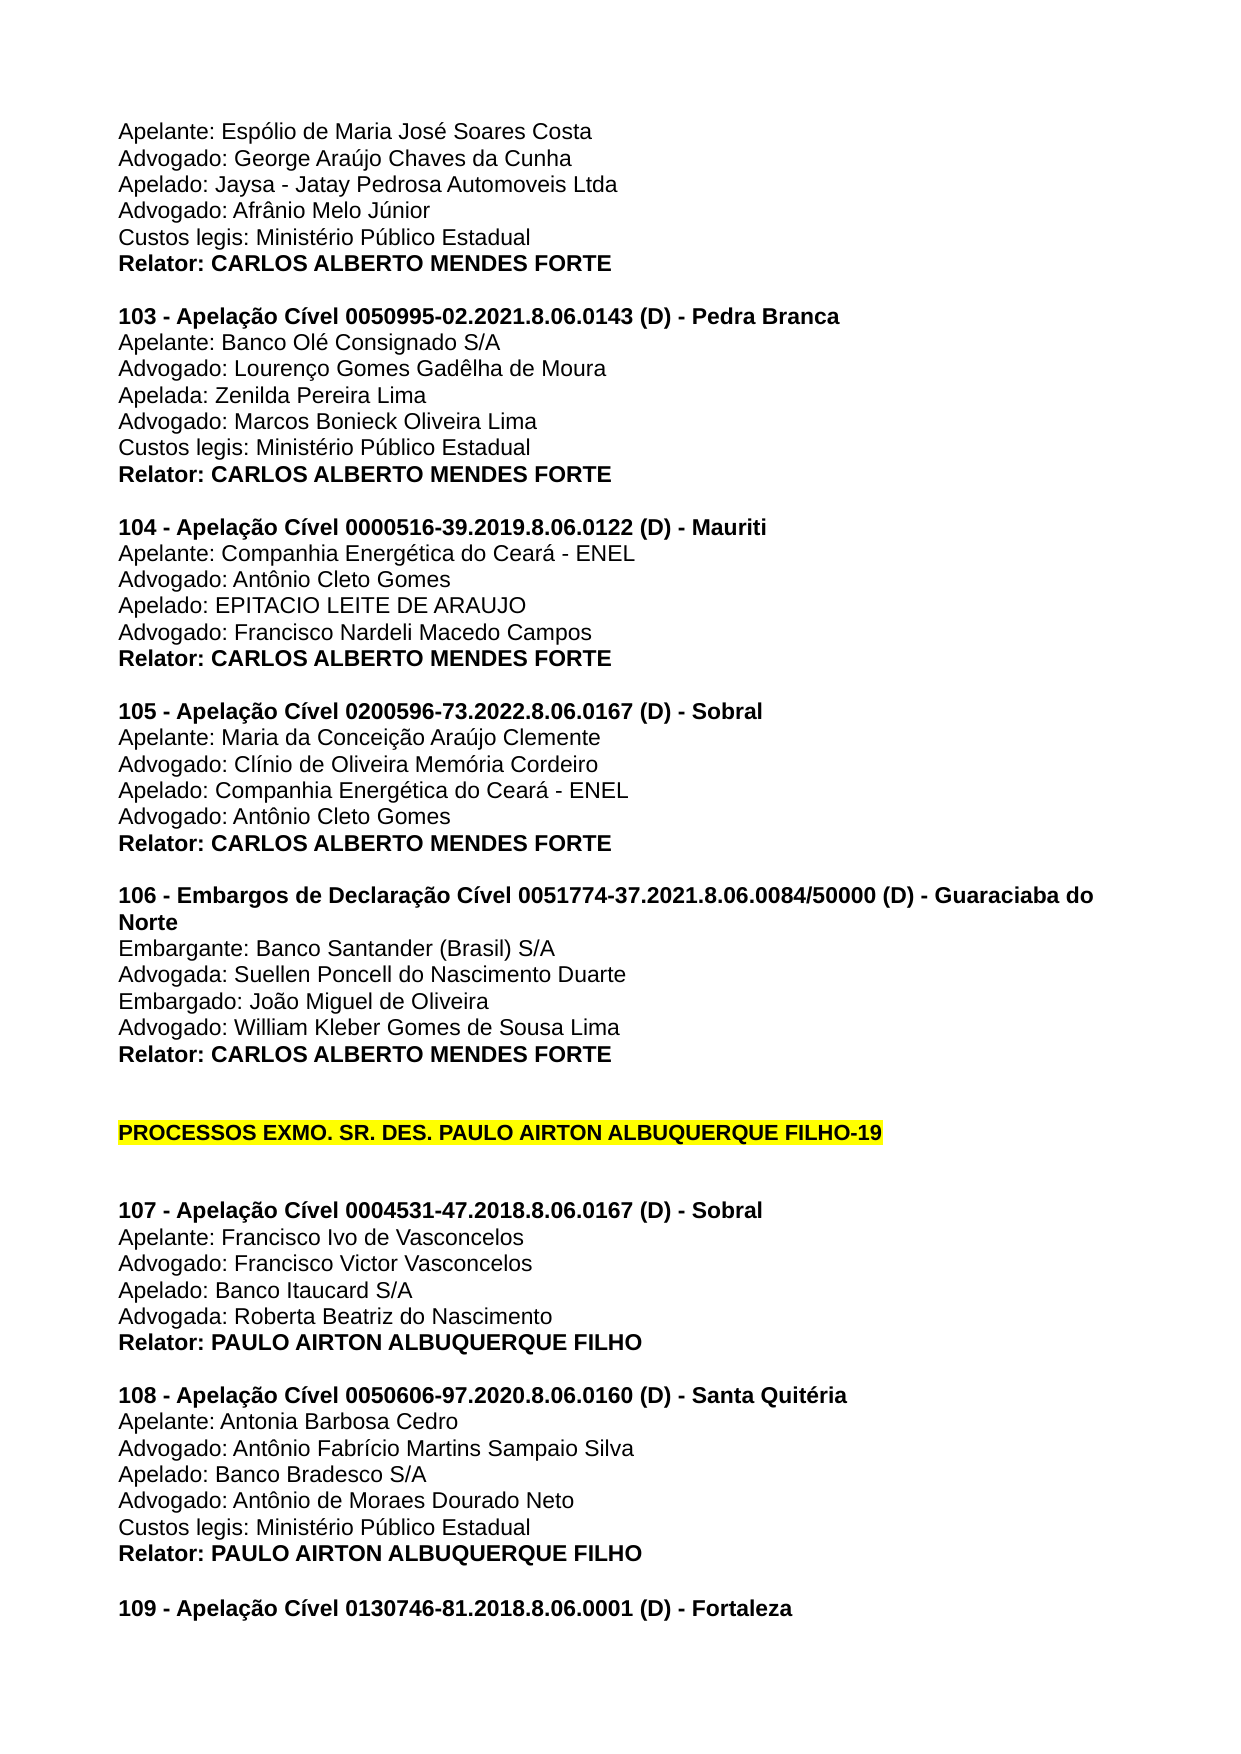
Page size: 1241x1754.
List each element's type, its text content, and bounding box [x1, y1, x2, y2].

text Advogado: Antônio Cleto Gomes [118, 566, 1122, 592]
text Advogado: Marcos Bonieck Oliveira Lima [118, 408, 1122, 434]
text Custos legis: Ministério Público Estadual [118, 1514, 1122, 1540]
text Apelado: Banco Bradesco S/A [118, 1461, 1122, 1487]
text Apelante: Francisco Ivo de Vasconcelos [118, 1224, 1122, 1250]
text Custos legis: Ministério Público Estadual [118, 434, 1122, 461]
text 106 - Embargos de Declaração Cível 0051774-37.2021.8.06.0084/50000 (D) - Guaraciaba do Norte [118, 882, 1122, 935]
text Relator: CARLOS ALBERTO MENDES FORTE [118, 645, 1122, 672]
text Apelado: EPITACIO LEITE DE ARAUJO [118, 592, 1122, 619]
text Advogado: William Kleber Gomes de Sousa Lima [118, 1014, 1122, 1041]
text Advogada: Roberta Beatriz do Nascimento [118, 1303, 1122, 1329]
text Advogado: Antônio Cleto Gomes [118, 803, 1122, 830]
text Advogado: Francisco Nardeli Macedo Campos [118, 619, 1122, 645]
text Apelante: Banco Olé Consignado S/A [118, 329, 1122, 355]
text Advogado: George Araújo Chaves da Cunha [118, 144, 1122, 171]
text 103 - Apelação Cível 0050995-02.2021.8.06.0143 (D) - Pedra Branca [118, 303, 1122, 329]
text Advogado: Lourenço Gomes Gadêlha de Moura [118, 355, 1122, 382]
text Advogada: Suellen Poncell do Nascimento Duarte [118, 961, 1122, 988]
text Embargado: João Miguel de Oliveira [118, 988, 1122, 1014]
text Apelado: Jaysa - Jatay Pedrosa Automoveis Ltda [118, 171, 1122, 197]
text PROCESSOS EXMO. SR. DES. PAULO AIRTON ALBUQUERQUE FILHO-19 [118, 1119, 1122, 1145]
text Advogado: Afrânio Melo Júnior [118, 197, 1122, 223]
text Advogado: Francisco Victor Vasconcelos [118, 1250, 1122, 1277]
text 105 - Apelação Cível 0200596-73.2022.8.06.0167 (D) - Sobral [118, 698, 1122, 724]
text Apelado: Banco Itaucard S/A [118, 1277, 1122, 1303]
text Advogado: Antônio Fabrício Martins Sampaio Silva [118, 1435, 1122, 1461]
text Relator: PAULO AIRTON ALBUQUERQUE FILHO [118, 1540, 1122, 1566]
text Apelante: Maria da Conceição Araújo Clemente [118, 724, 1122, 751]
text Advogado: Antônio de Moraes Dourado Neto [118, 1487, 1122, 1514]
text Embargante: Banco Santander (Brasil) S/A [118, 935, 1122, 961]
text Apelante: Companhia Energética do Ceará - ENEL [118, 540, 1122, 566]
text 107 - Apelação Cível 0004531-47.2018.8.06.0167 (D) - Sobral [118, 1197, 1122, 1224]
text Relator: CARLOS ALBERTO MENDES FORTE [118, 461, 1122, 487]
text 104 - Apelação Cível 0000516-39.2019.8.06.0122 (D) - Mauriti [118, 513, 1122, 540]
text Relator: PAULO AIRTON ALBUQUERQUE FILHO [118, 1329, 1122, 1356]
text Apelado: Companhia Energética do Ceará - ENEL [118, 777, 1122, 803]
text Apelada: Zenilda Pereira Lima [118, 382, 1122, 408]
text Custos legis: Ministério Público Estadual [118, 223, 1122, 250]
text 108 - Apelação Cível 0050606-97.2020.8.06.0160 (D) - Santa Quitéria [118, 1382, 1122, 1408]
text Advogado: Clínio de Oliveira Memória Cordeiro [118, 751, 1122, 777]
text 109 - Apelação Cível 0130746-81.2018.8.06.0001 (D) - Fortaleza [118, 1595, 1122, 1622]
text Apelante: Antonia Barbosa Cedro [118, 1408, 1122, 1435]
text Relator: CARLOS ALBERTO MENDES FORTE [118, 250, 1122, 276]
text Apelante: Espólio de Maria José Soares Costa [118, 118, 1122, 144]
text Relator: CARLOS ALBERTO MENDES FORTE [118, 830, 1122, 856]
text Relator: CARLOS ALBERTO MENDES FORTE [118, 1041, 1122, 1067]
